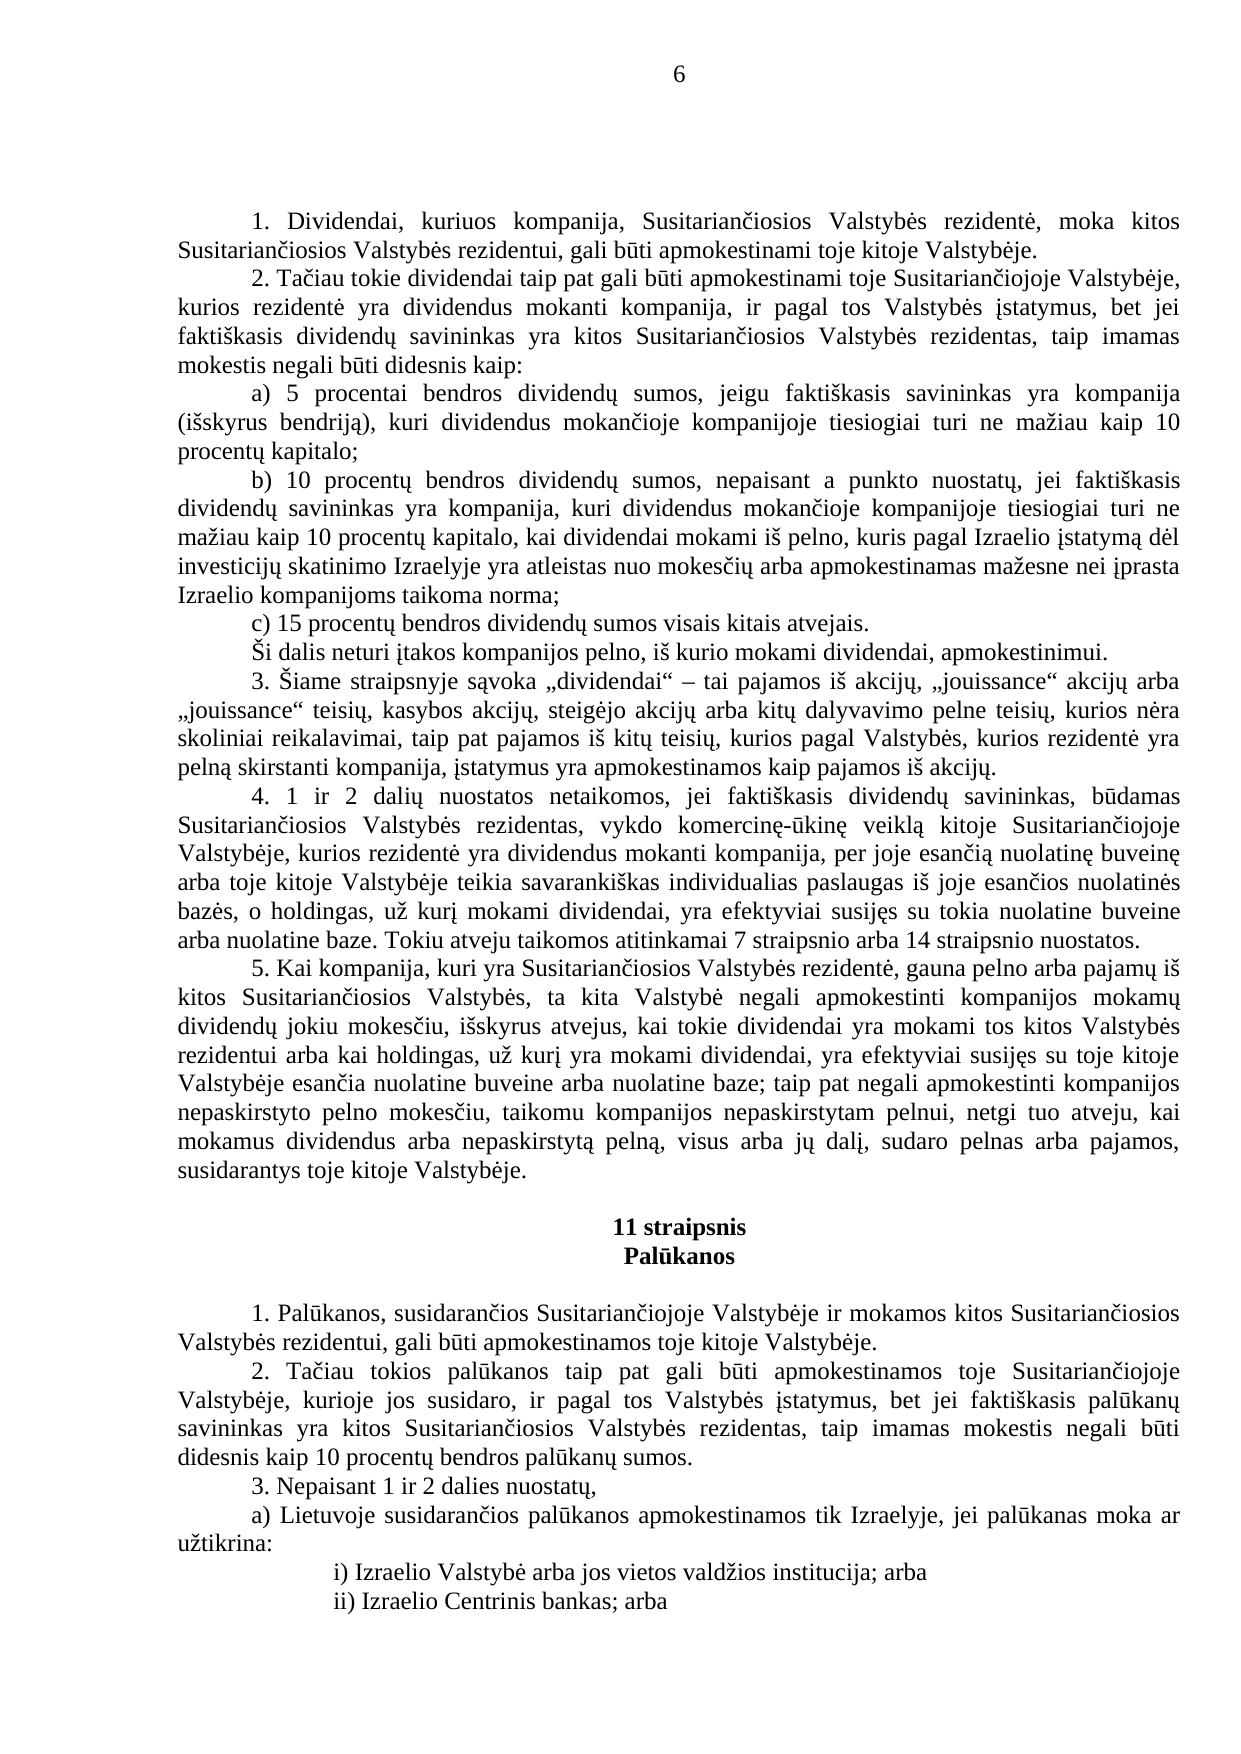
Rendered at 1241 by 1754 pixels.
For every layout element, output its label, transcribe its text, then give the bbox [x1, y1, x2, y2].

text ii) Izraelio Centrinis bankas; arba [177, 1586, 1181, 1615]
text c) 15 procentų bendros dividendų sumos visais kitais atvejais. [177, 608, 1181, 637]
text a) 5 procentai bendros dividendų sumos, jeigu faktiškasis savininkas yra kompanija (išskyrus bendriją), kuri dividendus mokančioje kompanijoje tiesiogiai turi ne mažiau kaip 10 procentų kapitalo; [177, 378, 1181, 465]
text 2. Tačiau tokie dividendai taip pat gali būti apmokestinami toje Susitariančiojoje Valstybėje, kurios rezidentė yra dividendus mokanti kompanija, ir pagal tos Valstybės įstatymus, bet jei faktiškasis dividendų savininkas yra kitos Susitariančiosios Valstybės rezidentas, taip imamas mokestis negali būti didesnis kaip: [177, 263, 1181, 378]
text Ši dalis neturi įtakos kompanijos pelno, iš kurio mokami dividendai, apmokestinimui. [177, 637, 1181, 666]
text a) Lietuvoje susidarančios palūkanos apmokestinamos tik Izraelyje, jei palūkanas moka ar užtikrina: [177, 1500, 1181, 1557]
text Palūkanos [177, 1241, 1181, 1270]
text 5. Kai kompanija, kuri yra Susitariančiosios Valstybės rezidentė, gauna pelno arba pajamų iš kitos Susitariančiosios Valstybės, ta kita Valstybė negali apmokestinti kompanijos mokamų dividendų jokiu mokesčiu, išskyrus atvejus, kai tokie dividendai yra mokami tos kitos Valstybės rezidentui arba kai holdingas, už kurį yra mokami dividendai, yra efektyviai susijęs su toje kitoje Valstybėje esančia nuolatine buveine arba nuolatine baze; taip pat negali apmokestinti kompanijos nepaskirstyto pelno mokesčiu, taikomu kompanijos nepaskirstytam pelnui, netgi tuo atveju, kai mokamus dividendus arba nepaskirstytą pelną, visus arba jų dalį, sudaro pelnas arba pajamos, susidarantys toje kitoje Valstybėje. [177, 953, 1181, 1183]
text 1. Dividendai, kuriuos kompanija, Susitariančiosios Valstybės rezidentė, moka kitos Susitariančiosios Valstybės rezidentui, gali būti apmokestinami toje kitoje Valstybėje. [177, 206, 1181, 263]
text 4. 1 ir 2 dalių nuostatos netaikomos, jei faktiškasis dividendų savininkas, būdamas Susitariančiosios Valstybės rezidentas, vykdo komercinę-ūkinę veiklą kitoje Susitariančiojoje Valstybėje, kurios rezidentė yra dividendus mokanti kompanija, per joje esančią nuolatinę buveinę arba toje kitoje Valstybėje teikia savarankiškas individualias paslaugas iš joje esančios nuolatinės bazės, o holdingas, už kurį mokami dividendai, yra efektyviai susijęs su tokia nuolatine buveine arba nuolatine baze. Tokiu atveju taikomos atitinkamai 7 straipsnio arba 14 straipsnio nuostatos. [177, 781, 1181, 953]
text 2. Tačiau tokios palūkanos taip pat gali būti apmokestinamos toje Susitariančiojoje Valstybėje, kurioje jos susidaro, ir pagal tos Valstybės įstatymus, bet jei faktiškasis palūkanų savininkas yra kitos Susitariančiosios Valstybės rezidentas, taip imamas mokestis negali būti didesnis kaip 10 procentų bendros palūkanų sumos. [177, 1356, 1181, 1471]
text b) 10 procentų bendros dividendų sumos, nepaisant a punkto nuostatų, jei faktiškasis dividendų savininkas yra kompanija, kuri dividendus mokančioje kompanijoje tiesiogiai turi ne mažiau kaip 10 procentų kapitalo, kai dividendai mokami iš pelno, kuris pagal Izraelio įstatymą dėl investicijų skatinimo Izraelyje yra atleistas nuo mokesčių arba apmokestinamas mažesne nei įprasta Izraelio kompanijoms taikoma norma; [177, 465, 1181, 608]
text 3. Nepaisant 1 ir 2 dalies nuostatų, [177, 1471, 1181, 1500]
text 1. Palūkanos, susidarančios Susitariančiojoje Valstybėje ir mokamos kitos Susitariančiosios Valstybės rezidentui, gali būti apmokestinamos toje kitoje Valstybėje. [177, 1298, 1181, 1356]
text i) Izraelio Valstybė arba jos vietos valdžios institucija; arba [177, 1557, 1181, 1586]
text 3. Šiame straipsnyje sąvoka „dividendai“ – tai pajamos iš akcijų, „jouissance“ akcijų arba „jouissance“ teisių, kasybos akcijų, steigėjo akcijų arba kitų dalyvavimo pelne teisių, kurios nėra skoliniai reikalavimai, taip pat pajamos iš kitų teisių, kurios pagal Valstybės, kurios rezidentė yra pelną skirstanti kompanija, įstatymus yra apmokestinamos kaip pajamos iš akcijų. [177, 666, 1181, 781]
text 11 straipsnis [177, 1212, 1181, 1241]
